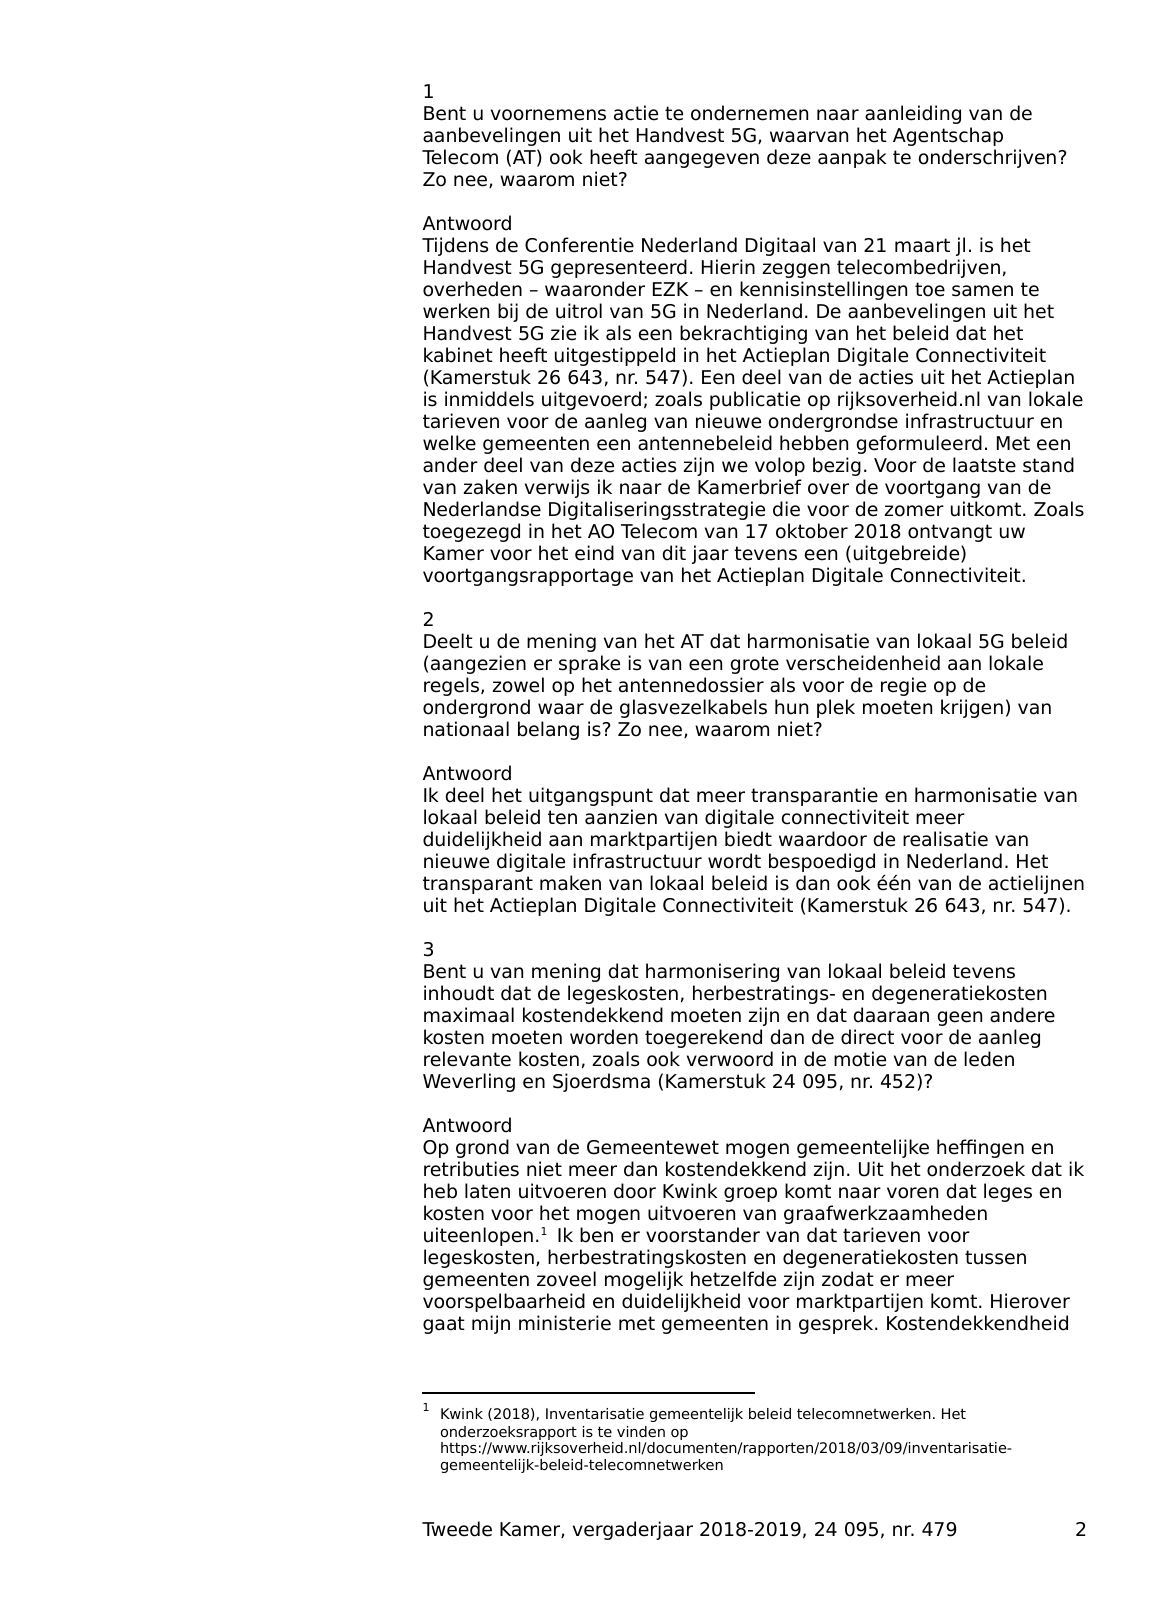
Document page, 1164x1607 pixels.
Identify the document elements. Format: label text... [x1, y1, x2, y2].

text Antwoord [422, 763, 1087, 785]
text Antwoord [422, 213, 1087, 235]
text 3 [422, 939, 1087, 961]
text 2 [422, 609, 1087, 631]
text Ik deel het uitgangspunt dat meer transparantie en harmonisatie van lokaal beleid ten aanzien van digitale connectiviteit meer duidelijkheid aan marktpartijen biedt waardoor de realisatie van nieuwe digitale infrastructuur wordt bespoedigd in Nederland. Het transparant maken van lokaal beleid is dan ook één van de actielijnen uit het Actieplan Digitale Connectiviteit (Kamerstuk 26 643, nr. 547). [422, 785, 1087, 917]
text Bent u voornemens actie te ondernemen naar aanleiding van de aanbevelingen uit het Handvest 5G, waarvan het Agentschap Telecom (AT) ook heeft aangegeven deze aanpak te onderschrijven? Zo nee, waarom niet? [422, 103, 1087, 191]
text Tijdens de Conferentie Nederland Digitaal van 21 maart jl. is het Handvest 5G gepresenteerd. Hierin zeggen telecombedrijven, overheden – waaronder EZK – en kennisinstellingen toe samen te werken bij de uitrol van 5G in Nederland. De aanbevelingen uit het Handvest 5G zie ik als een bekrachtiging van het beleid dat het kabinet heeft uitgestippeld in het Actieplan Digitale Connectiviteit (Kamerstuk 26 643, nr. 547). Een deel van de acties uit het Actieplan is inmiddels uitgevoerd; zoals publicatie op rijksoverheid.nl van lokale tarieven voor de aanleg van nieuwe ondergrondse infrastructuur en welke gemeenten een antennebeleid hebben geformuleerd. Met een ander deel van deze acties zijn we volop bezig. Voor de laatste stand van zaken verwijs ik naar de Kamerbrief over de voortgang van de Nederlandse Digitaliseringsstrategie die voor de zomer uitkomt. Zoals toegezegd in het AO Telecom van 17 oktober 2018 ontvangt uw Kamer voor het eind van dit jaar tevens een (uitgebreide) voortgangsrapportage van het Actieplan Digitale Connectiviteit. [422, 235, 1087, 587]
text Op grond van de Gemeentewet mogen gemeentelijke heffingen en retributies niet meer dan kostendekkend zijn. Uit het onderzoek dat ik heb laten uitvoeren door Kwink groep komt naar voren dat leges en kosten voor het mogen uitvoeren van graafwerkzaamheden uiteenlopen. Ik ben er voorstander van dat tarieven voor legeskosten, herbestratingskosten en degeneratiekosten tussen gemeenten zoveel mogelijk hetzelfde zijn zodat er meer voorspelbaarheid en duidelijkheid voor marktpartijen komt. Hierover gaat mijn ministerie met gemeenten in gesprek. Kostendekkendheid [422, 1137, 1087, 1335]
text Bent u van mening dat harmonisering van lokaal beleid tevens inhoudt dat de legeskosten, herbestratings- en degeneratiekosten maximaal kostendekkend moeten zijn en dat daaraan geen andere kosten moeten worden toegerekend dan de direct voor de aanleg relevante kosten, zoals ook verwoord in de motie van de leden Weverling en Sjoerdsma (Kamerstuk 24 095, nr. 452)? [422, 961, 1087, 1093]
text 1 [422, 81, 1087, 103]
text Antwoord [422, 1115, 1087, 1137]
text Deelt u de mening van het AT dat harmonisatie van lokaal 5G beleid (aangezien er sprake is van een grote verscheidenheid aan lokale regels, zowel op het antennedossier als voor de regie op de ondergrond waar de glasvezelkabels hun plek moeten krijgen) van nationaal belang is? Zo nee, waarom niet? [422, 631, 1087, 741]
text Kwink (2018), Inventarisatie gemeentelijk beleid telecomnetwerken. Het onderzoeksrapport is te vinden op https://www.rijksoverheid.nl/documenten/rapporten/2018/03/09/inventarisatie-gemeentelijk-beleid-telecomnetwerken [422, 1402, 1087, 1474]
